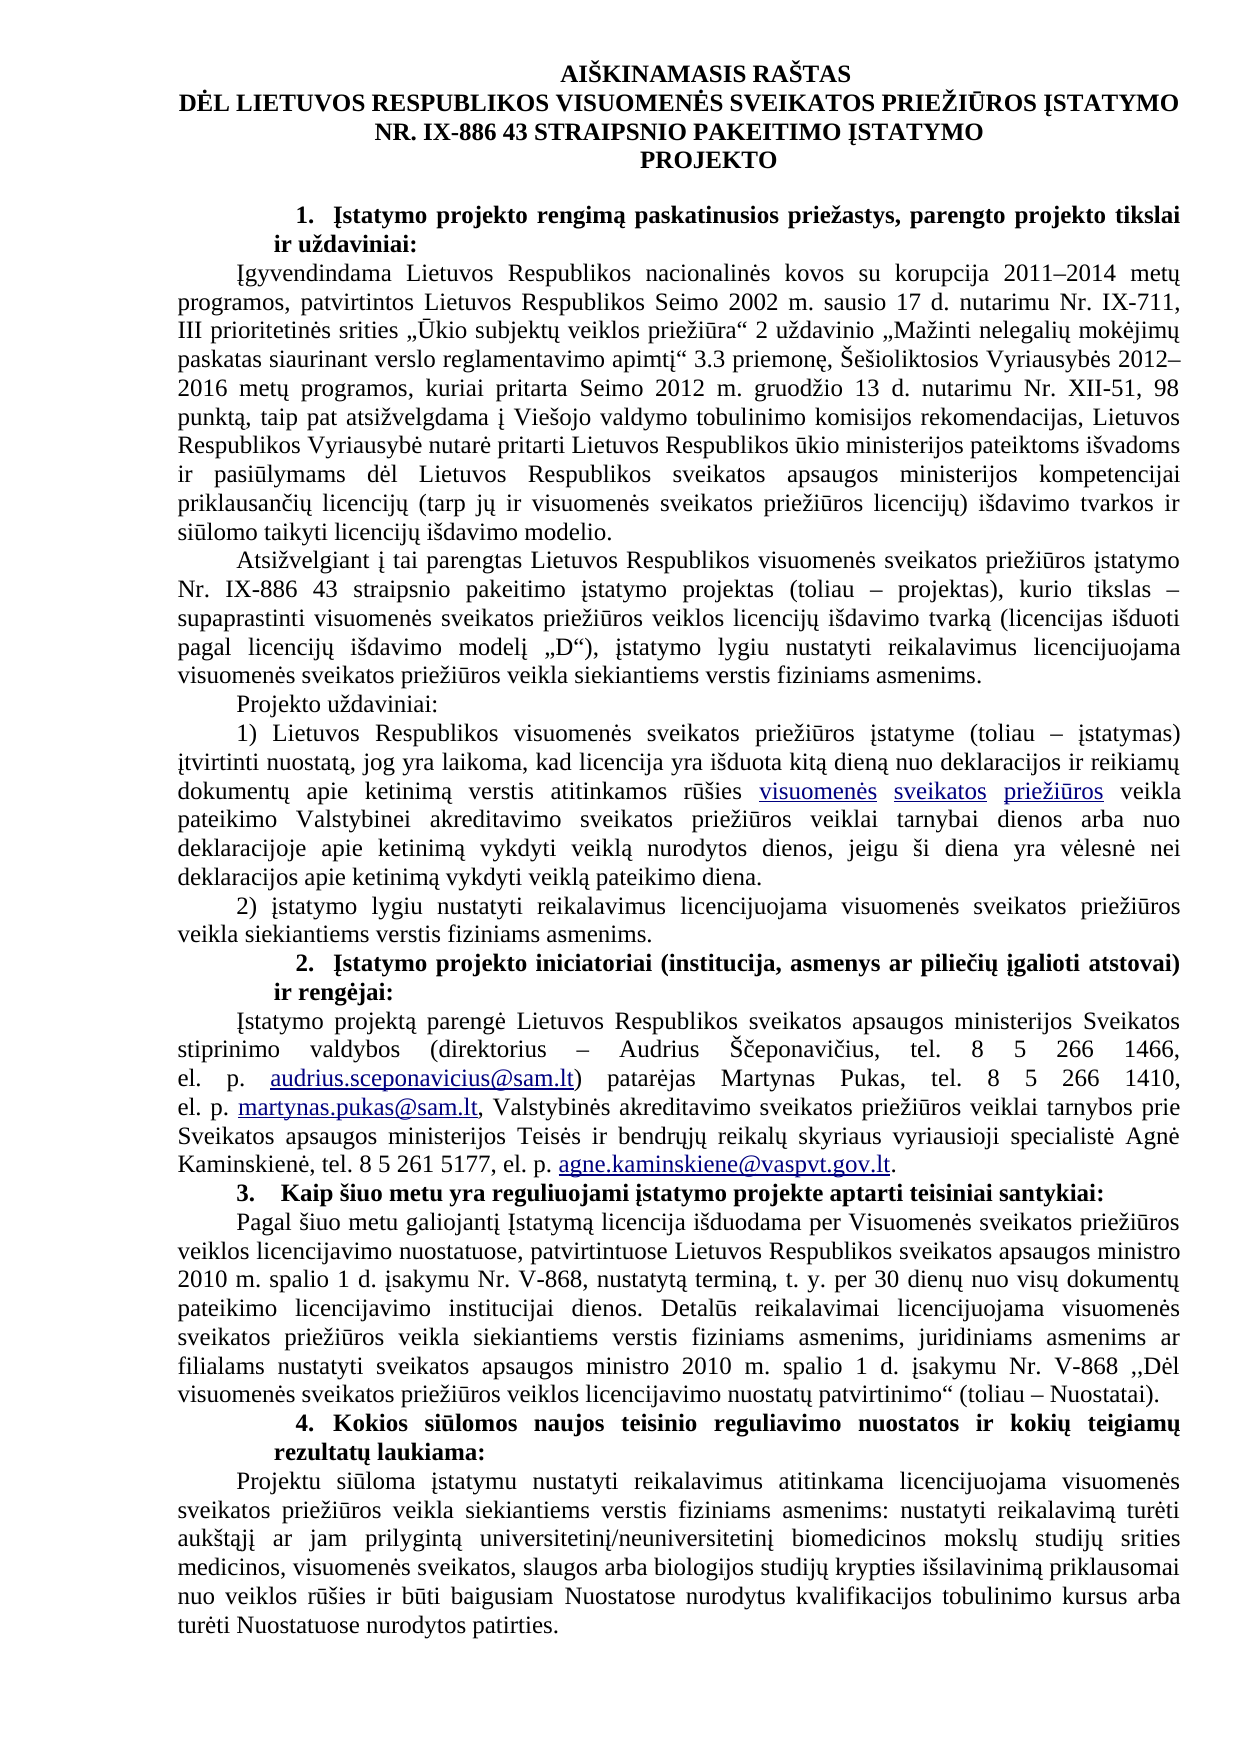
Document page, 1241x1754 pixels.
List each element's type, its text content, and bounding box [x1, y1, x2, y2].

text Atsižvelgiant į tai parengtas Lietuvos Respublikos visuomenės sveikatos priežiūros įstatymo Nr. IX-886 43 straipsnio pakeitimo įstatymo projektas (toliau – projektas), kurio tikslas – supaprastinti visuomenės sveikatos priežiūros veiklos licencijų išdavimo tvarką (licencijas išduoti pagal licencijų išdavimo modelį „D“), įstatymo lygiu nustatyti reikalavimus licencijuojama visuomenės sveikatos priežiūros veikla siekiantiems verstis fiziniams asmenims. [177, 545, 1181, 689]
text 2) įstatymo lygiu nustatyti reikalavimus licencijuojama visuomenės sveikatos priežiūros veikla siekiantiems verstis fiziniams asmenims. [177, 891, 1181, 948]
text DĖL LIETUVOS RESPUBLIKOS VISUOMENĖS SVEIKATOS PRIEŽIŪROS ĮSTATYMO NR. IX-886 43 STRAIPSNIO PAKEITIMO ĮSTATYMO [177, 88, 1181, 145]
text PROJEKTO [177, 145, 1181, 174]
text 1) Lietuvos Respublikos visuomenės sveikatos priežiūros įstatyme (toliau – įstatymas) įtvirtinti nuostatą, jog yra laikoma, kad licencija yra išduota kitą dieną nuo deklaracijos ir reikiamų dokumentų apie ketinimą verstis atitinkamos rūšies visuomenės sveikatos priežiūros veikla pateikimo Valstybinei akreditavimo sveikatos priežiūros veiklai tarnybai dienos arba nuo deklaracijoje apie ketinimą vykdyti veiklą nurodytos dienos, jeigu ši diena yra vėlesnė nei deklaracijos apie ketinimą vykdyti veiklą pateikimo diena. [177, 718, 1181, 891]
text Projektu siūloma įstatymu nustatyti reikalavimus atitinkama licencijuojama visuomenės sveikatos priežiūros veikla siekiantiems verstis fiziniams asmenims: nustatyti reikalavimą turėti aukštąjį ar jam prilygintą universitetinį/neuniversitetinį biomedicinos mokslų studijų srities medicinos, visuomenės sveikatos, slaugos arba biologijos studijų krypties išsilavinimą priklausomai nuo veiklos rūšies ir būti baigusiam Nuostatose nurodytus kvalifikacijos tobulinimo kursus arba turėti Nuostatuose nurodytos patirties. [177, 1466, 1181, 1638]
list Įstatymo projekto iniciatoriai (institucija, asmenys ar piliečių įgalioti atstovai) ir rengėjai: [236, 948, 1181, 1006]
text 3. Kaip šiuo metu yra reguliuojami įstatymo projekte aptarti teisiniai santykiai: [177, 1178, 1181, 1207]
list Įstatymo projekto rengimą paskatinusios priežastys, parengto projekto tikslai ir uždaviniai: [236, 200, 1181, 258]
text Įgyvendindama Lietuvos Respublikos nacionalinės kovos su korupcija 2011–2014 metų programos, patvirtintos Lietuvos Respublikos Seimo 2002 m. sausio 17 d. nutarimu Nr. IX-711, III prioritetinės srities „Ūkio subjektų veiklos priežiūra“ 2 uždavinio „Mažinti nelegalių mokėjimų paskatas siaurinant verslo reglamentavimo apimtį“ 3.3 priemonę, Šešioliktosios Vyriausybės 2012– 2016 metų programos, kuriai pritarta Seimo 2012 m. gruodžio 13 d. nutarimu Nr. XII-51, 98 punktą, taip pat atsižvelgdama į Viešojo valdymo tobulinimo komisijos rekomendacijas, Lietuvos Respublikos Vyriausybė nutarė pritarti Lietuvos Respublikos ūkio ministerijos pateiktoms išvadoms ir pasiūlymams dėl Lietuvos Respublikos sveikatos apsaugos ministerijos kompetencijai priklausančių licencijų (tarp jų ir visuomenės sveikatos priežiūros licencijų) išdavimo tvarkos ir siūlomo taikyti licencijų išdavimo modelio. [177, 258, 1181, 545]
text AIŠKINAMASIS RAŠTAS [177, 59, 1181, 88]
text Įstatymo projektą parengė Lietuvos Respublikos sveikatos apsaugos ministerijos Sveikatos stiprinimo valdybos (direktorius – Audrius Ščeponavičius, tel. 8 5 266 1466, el. p. audrius.sceponavicius@sam.lt) patarėjas Martynas Pukas, tel. 8 5 266 1410, el. p. martynas.pukas@sam.lt, Valstybinės akreditavimo sveikatos priežiūros veiklai tarnybos prie Sveikatos apsaugos ministerijos Teisės ir bendrųjų reikalų skyriaus vyriausioji specialistė Agnė Kaminskienė, tel. 8 5 261 5177, el. p. agne.kaminskiene@vaspvt.gov.lt. [177, 1006, 1181, 1178]
text Projekto uždaviniai: [177, 689, 1181, 718]
text Pagal šiuo metu galiojantį Įstatymą licencija išduodama per Visuomenės sveikatos priežiūros veiklos licencijavimo nuostatuose, patvirtintuose Lietuvos Respublikos sveikatos apsaugos ministro 2010 m. spalio 1 d. įsakymu Nr. V-868, nustatytą terminą, t. y. per 30 dienų nuo visų dokumentų pateikimo licencijavimo institucijai dienos. Detalūs reikalavimai licencijuojama visuomenės sveikatos priežiūros veikla siekiantiems verstis fiziniams asmenims, juridiniams asmenims ar filialams nustatyti sveikatos apsaugos ministro 2010 m. spalio 1 d. įsakymu Nr. V-868 ,,Dėl visuomenės sveikatos priežiūros veiklos licencijavimo nuostatų patvirtinimo“ (toliau – Nuostatai). [177, 1207, 1181, 1408]
list Kokios siūlomos naujos teisinio reguliavimo nuostatos ir kokių teigiamų rezultatų laukiama: [236, 1408, 1181, 1466]
